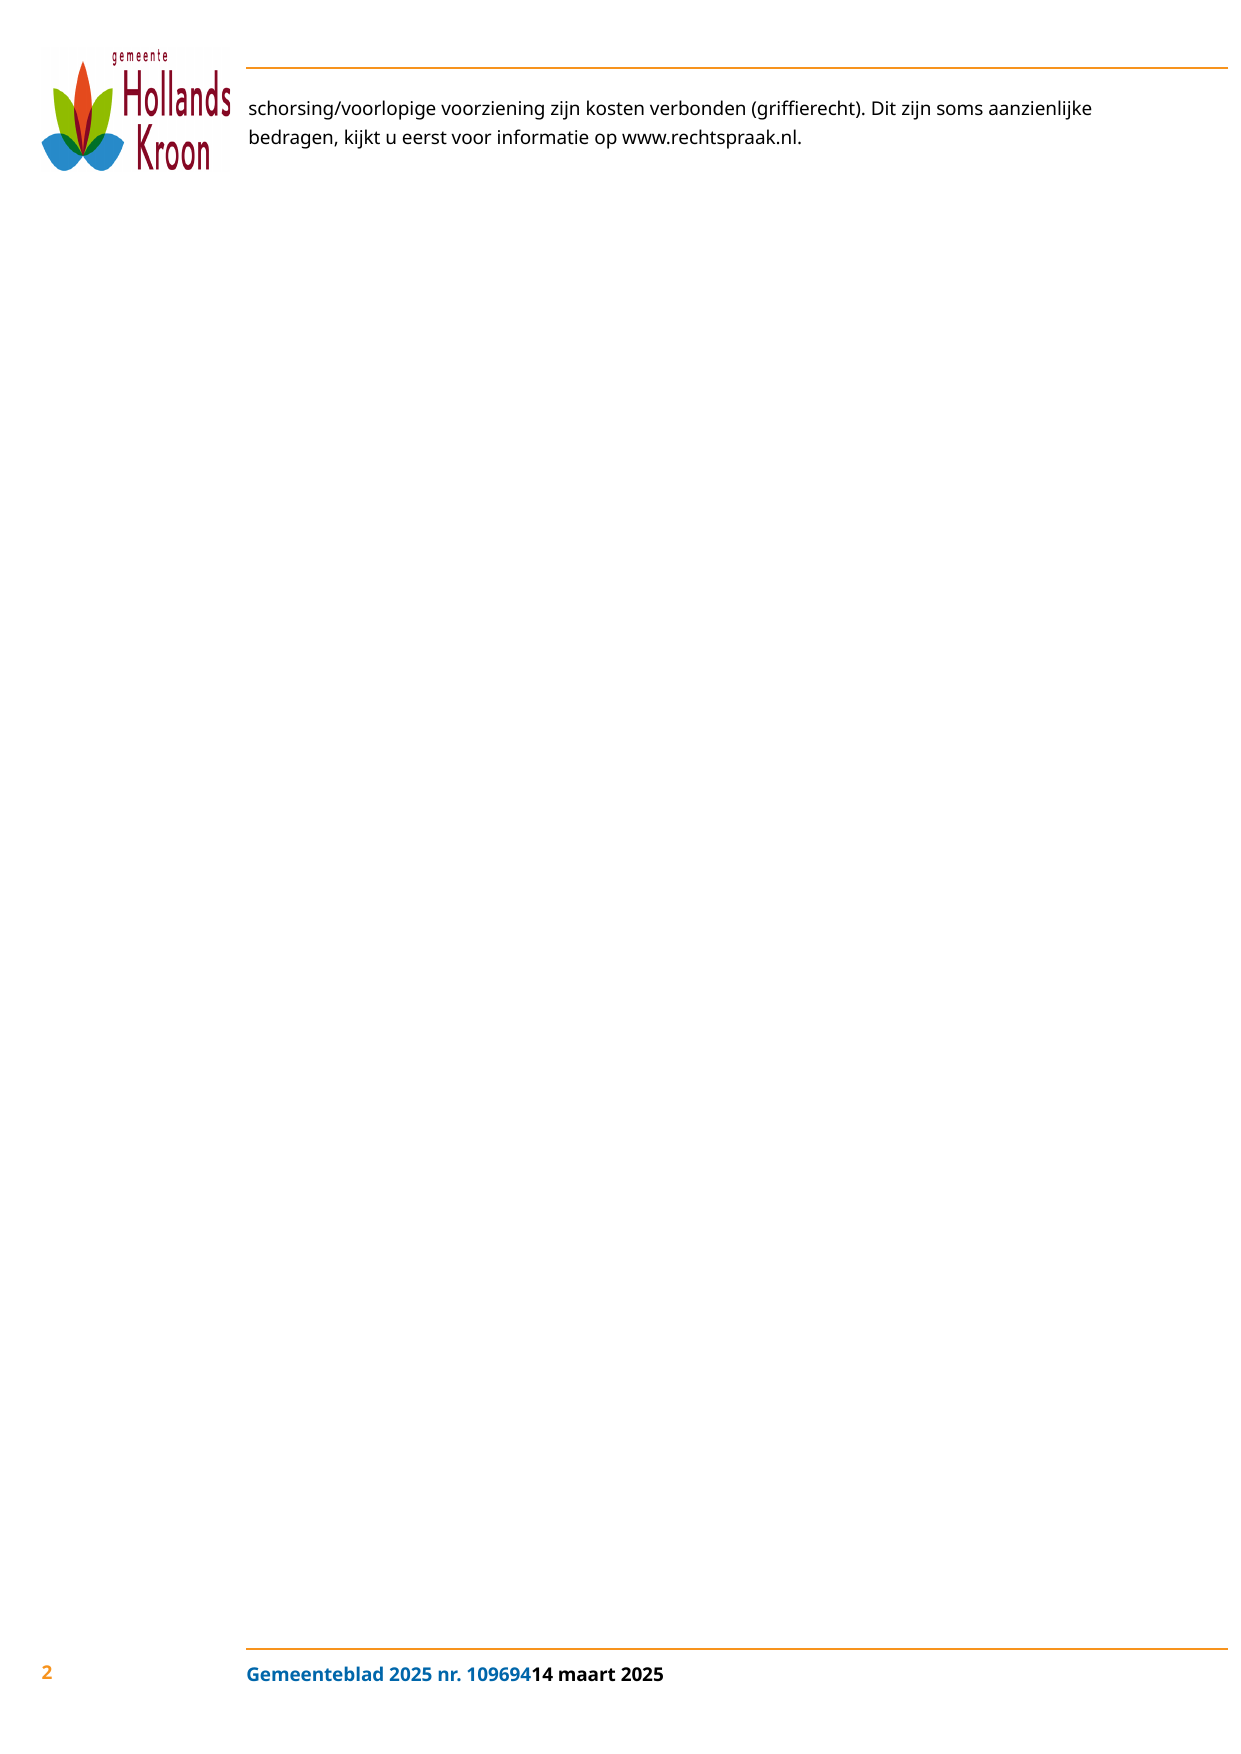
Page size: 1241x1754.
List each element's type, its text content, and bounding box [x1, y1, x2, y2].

text schorsing/voorlopige voorziening zijn kosten verbonden (griffierecht). Dit zijn soms aanzienlijke bedragen, kijkt u eerst voor informatie op www.rechtspraak.nl. [248, 95, 1152, 150]
picture [41, 47, 231, 172]
